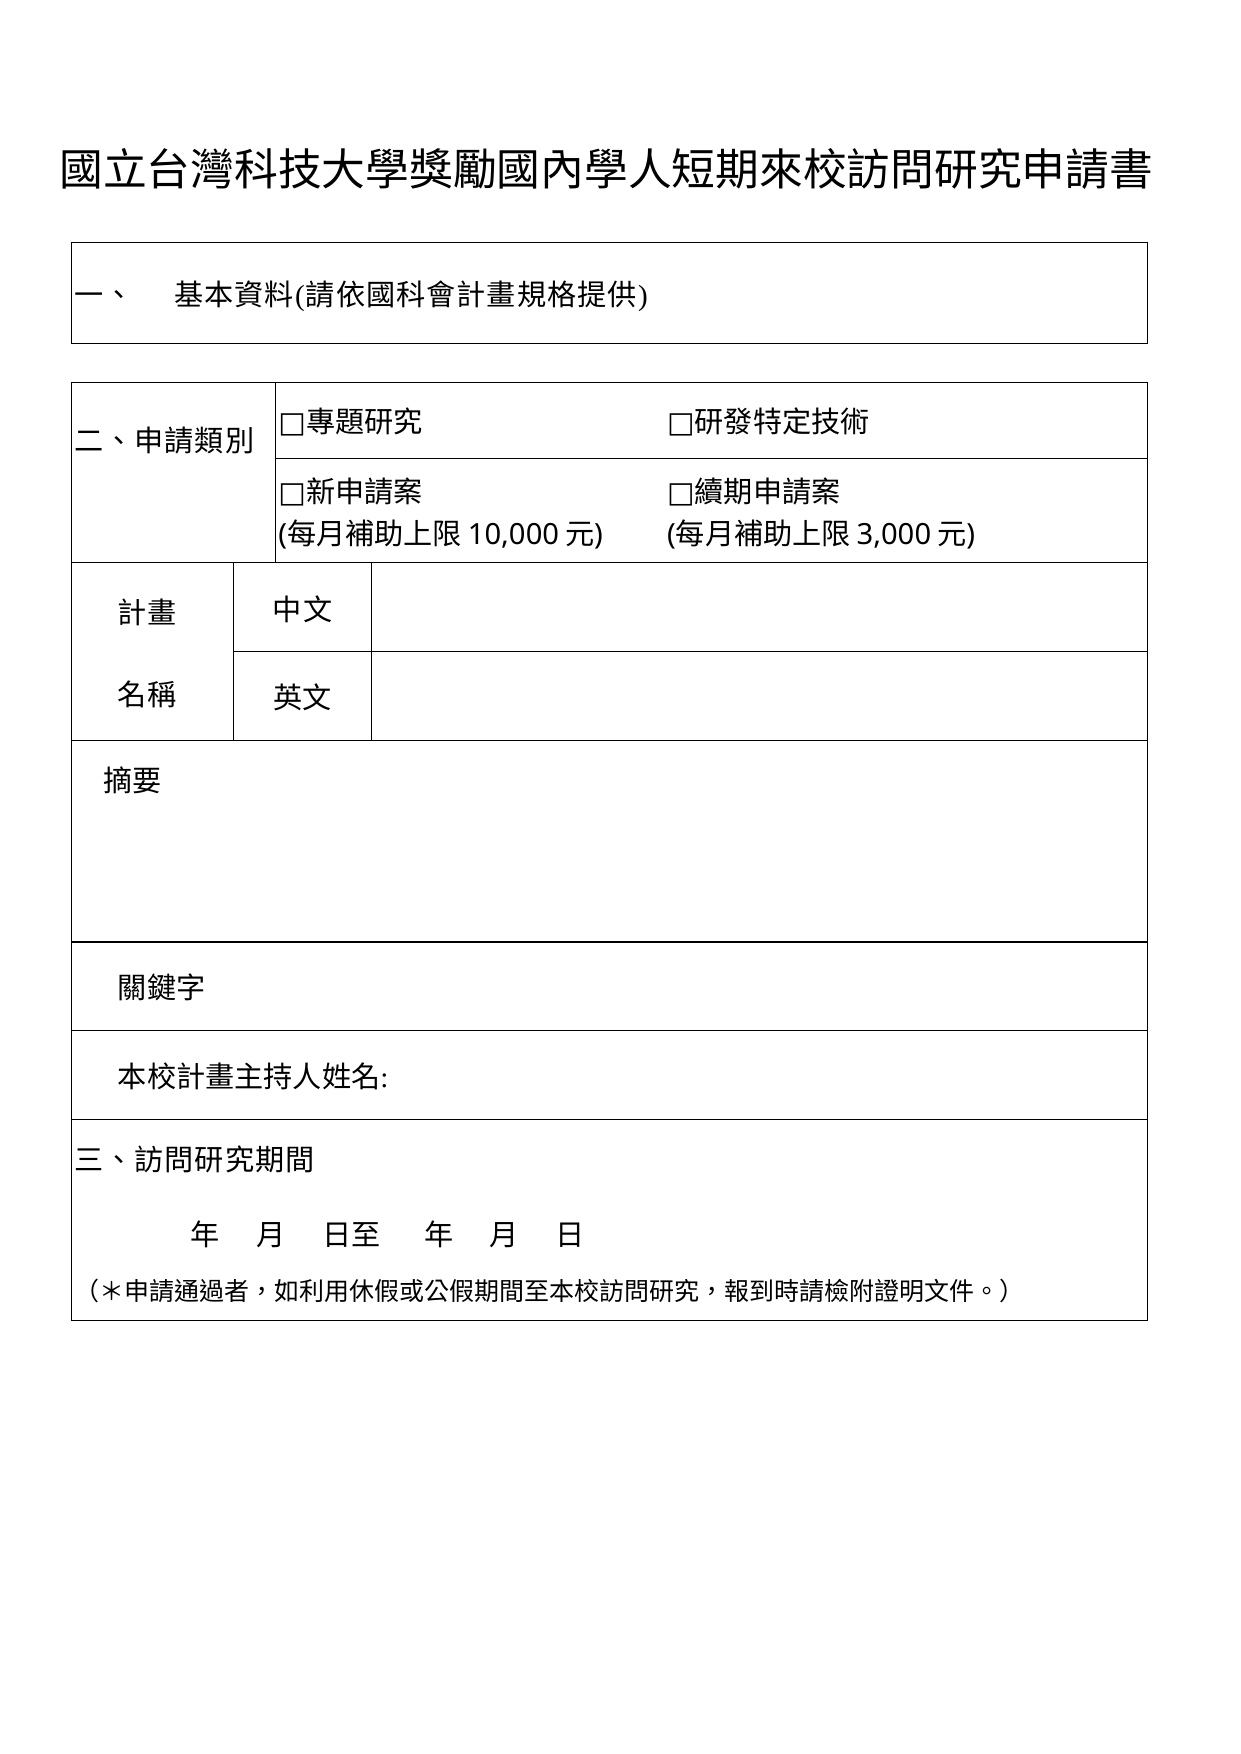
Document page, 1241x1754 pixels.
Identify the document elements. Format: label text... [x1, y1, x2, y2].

table_cell 英文 [234, 652, 371, 740]
table_cell □新申請案 (每月補助上限10,000元) [276, 459, 664, 562]
table_cell 摘要 [72, 741, 1147, 941]
table_header □專題研究 [276, 383, 664, 458]
table_cell 中文 [234, 563, 371, 651]
table_header 二、申請類別 [72, 383, 275, 562]
table_cell [372, 652, 1147, 740]
table_cell 本校計畫主持人姓名: [72, 1031, 1147, 1119]
table_header □研發特定技術 [664, 383, 1147, 458]
text 國立台灣科技大學獎勵國內學人短期來校訪問研究申請書 [59, 129, 1224, 204]
table_cell □續期申請案 (每月補助上限3,000元) [664, 459, 1147, 562]
table_cell 三、訪問研究期間 年 月 日至 年 月 日 （＊申請通過者，如利用休假或公假期間至本校訪問研究，報到時請檢附證明文件。） [72, 1120, 1147, 1320]
table_cell 關鍵字 [72, 943, 1147, 1030]
table_header 基本資料(請依國科會計畫規格提供) [72, 243, 1147, 343]
table_cell 計畫 名稱 [72, 563, 233, 740]
table_cell [372, 563, 1147, 651]
